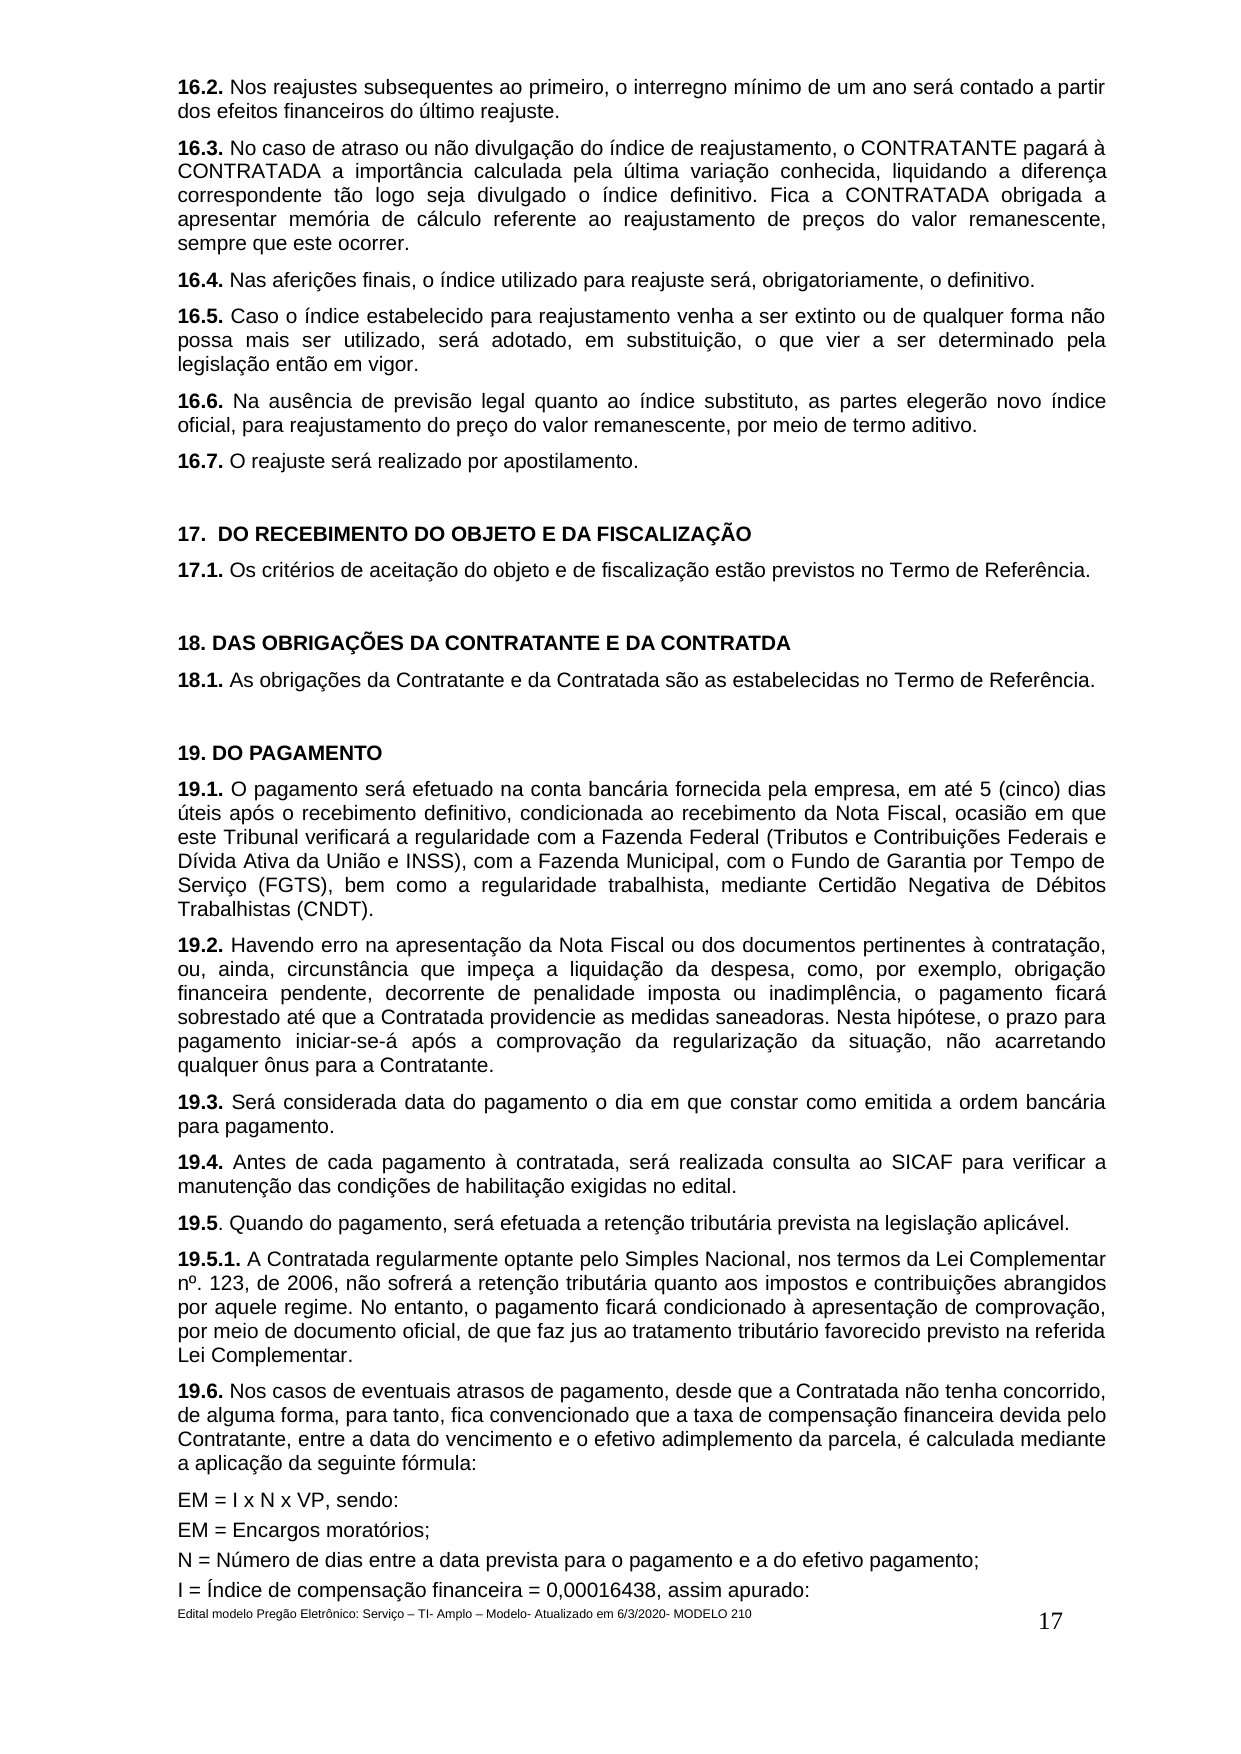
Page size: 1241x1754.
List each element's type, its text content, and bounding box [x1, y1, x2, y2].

list 17.1. Os critérios de aceitação do objeto e de fiscalização estão previstos no Termo de Referência. [177, 558, 1107, 582]
text EM = Encargos moratórios; [177, 1518, 1107, 1542]
list 18.1. As obrigações da Contratante e da Contratada são as estabelecidas no Termo de Referência. [177, 668, 1107, 692]
text 19.5. Quando do pagamento, será efetuada a retenção tributária prevista na legislação aplicável. [177, 1210, 1107, 1234]
list 16.4. Nas aferições finais, o índice utilizado para reajuste será, obrigatoriamente, o definitivo. [177, 268, 1107, 292]
list 16.5. Caso o índice estabelecido para reajustamento venha a ser extinto ou de qualquer forma não possa mais ser utilizado, será adotado, em substituição, o que vier a ser determinado pela legislação então em vigor. [177, 304, 1107, 376]
list 16.2. Nos reajustes subsequentes ao primeiro, o interregno mínimo de um ano será contado a partir dos efeitos financeiros do último reajuste. [177, 75, 1107, 123]
text 19.1. O pagamento será efetuado na conta bancária fornecida pela empresa, em até 5 (cinco) dias úteis após o recebimento definitivo, condicionada ao recebimento da Nota Fiscal, ocasião em que este Tribunal verificará a regularidade com a Fazenda Federal (Tributos e Contribuições Federais e Dívida Ativa da União e INSS), com a Fazenda Municipal, com o Fundo de Garantia por Tempo de Serviço (FGTS), bem como a regularidade trabalhista, mediante Certidão Negativa de Débitos Trabalhistas (CNDT). [177, 777, 1107, 921]
text 19.5.1. A Contratada regularmente optante pelo Simples Nacional, nos termos da Lei Complementar nº. 123, de 2006, não sofrerá a retenção tributária quanto aos impostos e contribuições abrangidos por aquele regime. No entanto, o pagamento ficará condicionado à apresentação de comprovação, por meio de documento oficial, de que faz jus ao tratamento tributário favorecido previsto na referida Lei Complementar. [177, 1247, 1107, 1367]
text 19.2. Havendo erro na apresentação da Nota Fiscal ou dos documentos pertinentes à contratação, ou, ainda, circunstância que impeça a liquidação da despesa, como, por exemplo, obrigação financeira pendente, decorrente de penalidade imposta ou inadimplência, o pagamento ficará sobrestado até que a Contratada providencie as medidas saneadoras. Nesta hipótese, o prazo para pagamento iniciar-se-á após a comprovação da regularização da situação, não acarretando qualquer ônus para a Contratante. [177, 933, 1107, 1077]
text 19.6. Nos casos de eventuais atrasos de pagamento, desde que a Contratada não tenha concorrido, de alguma forma, para tanto, fica convencionado que a taxa de compensação financeira devida pelo Contratante, entre a data do vencimento e o efetivo adimplemento da parcela, é calculada mediante a aplicação da seguinte fórmula: [177, 1379, 1107, 1475]
list 16.3. No caso de atraso ou não divulgação do índice de reajustamento, o CONTRATANTE pagará à CONTRATADA a importância calculada pela última variação conhecida, liquidando a diferença correspondente tão logo seja divulgado o índice definitivo. Fica a CONTRATADA obrigada a apresentar memória de cálculo referente ao reajustamento de preços do valor remanescente, sempre que este ocorrer. [177, 135, 1107, 255]
subtitle 18. DAS OBRIGAÇÕES DA CONTRATANTE E DA CONTRATDA [177, 631, 1107, 655]
subtitle 17. DO RECEBIMENTO DO OBJETO E DA FISCALIZAÇÃO [177, 522, 1107, 546]
text 19.3. Será considerada data do pagamento o dia em que constar como emitida a ordem bancária para pagamento. [177, 1089, 1107, 1137]
list 16.6. Na ausência de previsão legal quanto ao índice substituto, as partes elegerão novo índice oficial, para reajustamento do preço do valor remanescente, por meio de termo aditivo. [177, 388, 1107, 436]
list 16.7. O reajuste será realizado por apostilamento. [177, 449, 1107, 473]
text N = Número de dias entre a data prevista para o pagamento e a do efetivo pagamento; [177, 1548, 1107, 1572]
text I = Índice de compensação financeira = 0,00016438, assim apurado: [177, 1578, 1107, 1602]
text 19.4. Antes de cada pagamento à contratada, será realizada consulta ao SICAF para verificar a manutenção das condições de habilitação exigidas no edital. [177, 1150, 1107, 1198]
text EM = I x N x VP, sendo: [177, 1487, 1107, 1511]
subtitle 19. DO PAGAMENTO [177, 741, 1107, 764]
